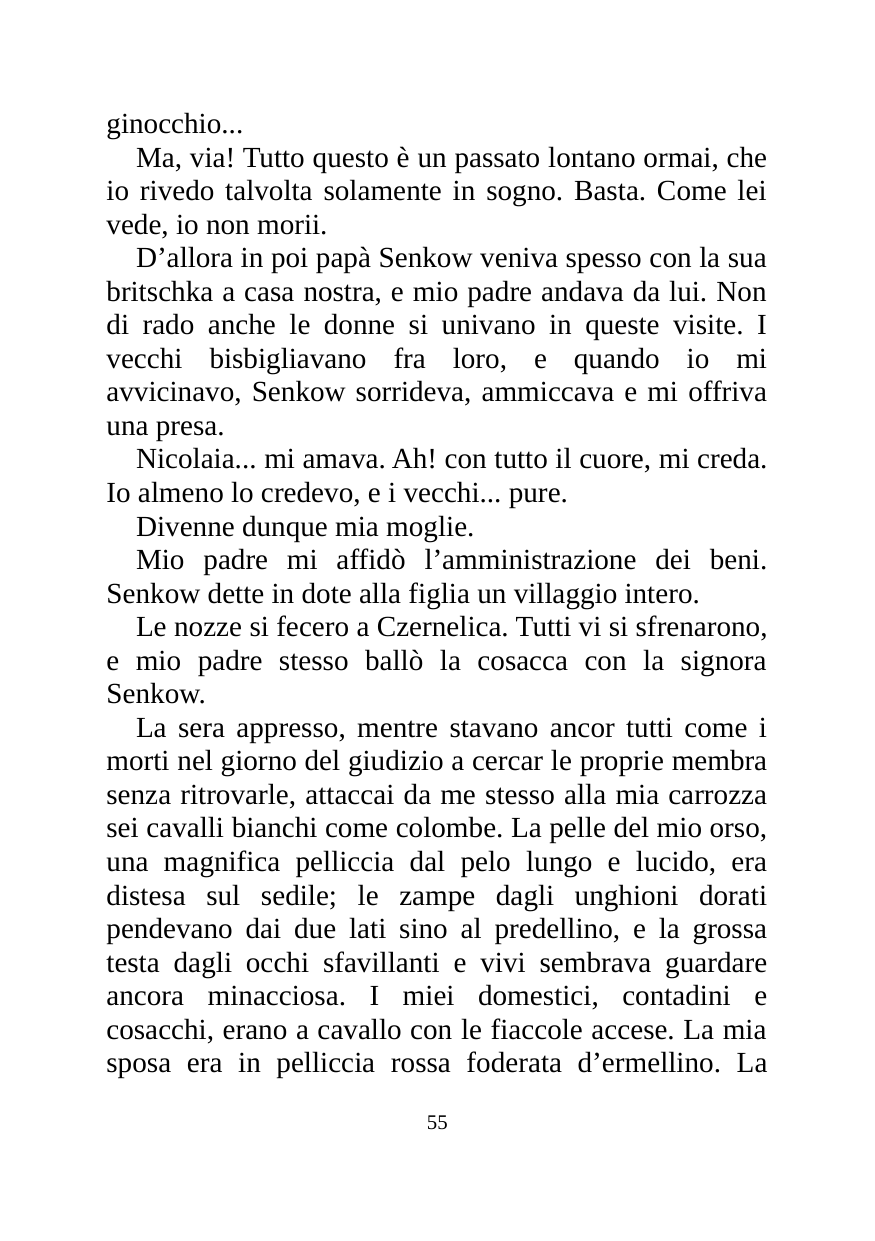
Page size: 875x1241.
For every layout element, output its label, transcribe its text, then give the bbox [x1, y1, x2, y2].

text Mio padre mi affidò l’amministrazione dei beni. Senkow dette in dote alla figlia un villaggio intero. [106, 542, 768, 609]
text La sera appresso, mentre stavano ancor tutti come i morti nel giorno del giudizio a cercar le proprie membra senza ritrovarle, attaccai da me stesso alla mia carrozza sei cavalli bianchi come colombe. La pelle del mio orso, una magnifica pelliccia dal pelo lungo e lucido, era distesa sul sedile; le zampe dagli unghioni dorati pendevano dai due lati sino al predellino, e la grossa testa dagli occhi sfavillanti e vivi sembrava guardare ancora minacciosa. I miei domestici, contadini e cosacchi, erano a cavallo con le fiaccole accese. La mia sposa era in pelliccia rossa foderata d’ermellino. La [106, 710, 768, 1079]
text Divenne dunque mia moglie. [106, 509, 768, 542]
text Le nozze si fecero a Czernelica. Tutti vi si sfrenarono, e mio padre stesso ballò la cosacca con la signora Senkow. [106, 609, 768, 710]
text D’allora in poi papà Senkow veniva spesso con la sua britschka a casa nostra, e mio padre andava da lui. Non di rado anche le donne si univano in queste visite. I vecchi bisbigliavano fra loro, e quando io mi avvicinavo, Senkow sorrideva, ammiccava e mi offriva una presa. [106, 240, 768, 442]
text Ma, via! Tutto questo è un passato lontano ormai, che io rivedo talvolta solamente in sogno. Basta. Come lei vede, io non morii. [106, 140, 768, 240]
text Nicolaia... mi amava. Ah! con tutto il cuore, mi creda. Io almeno lo credevo, e i vecchi... pure. [106, 442, 768, 509]
text ginocchio... [106, 106, 768, 140]
